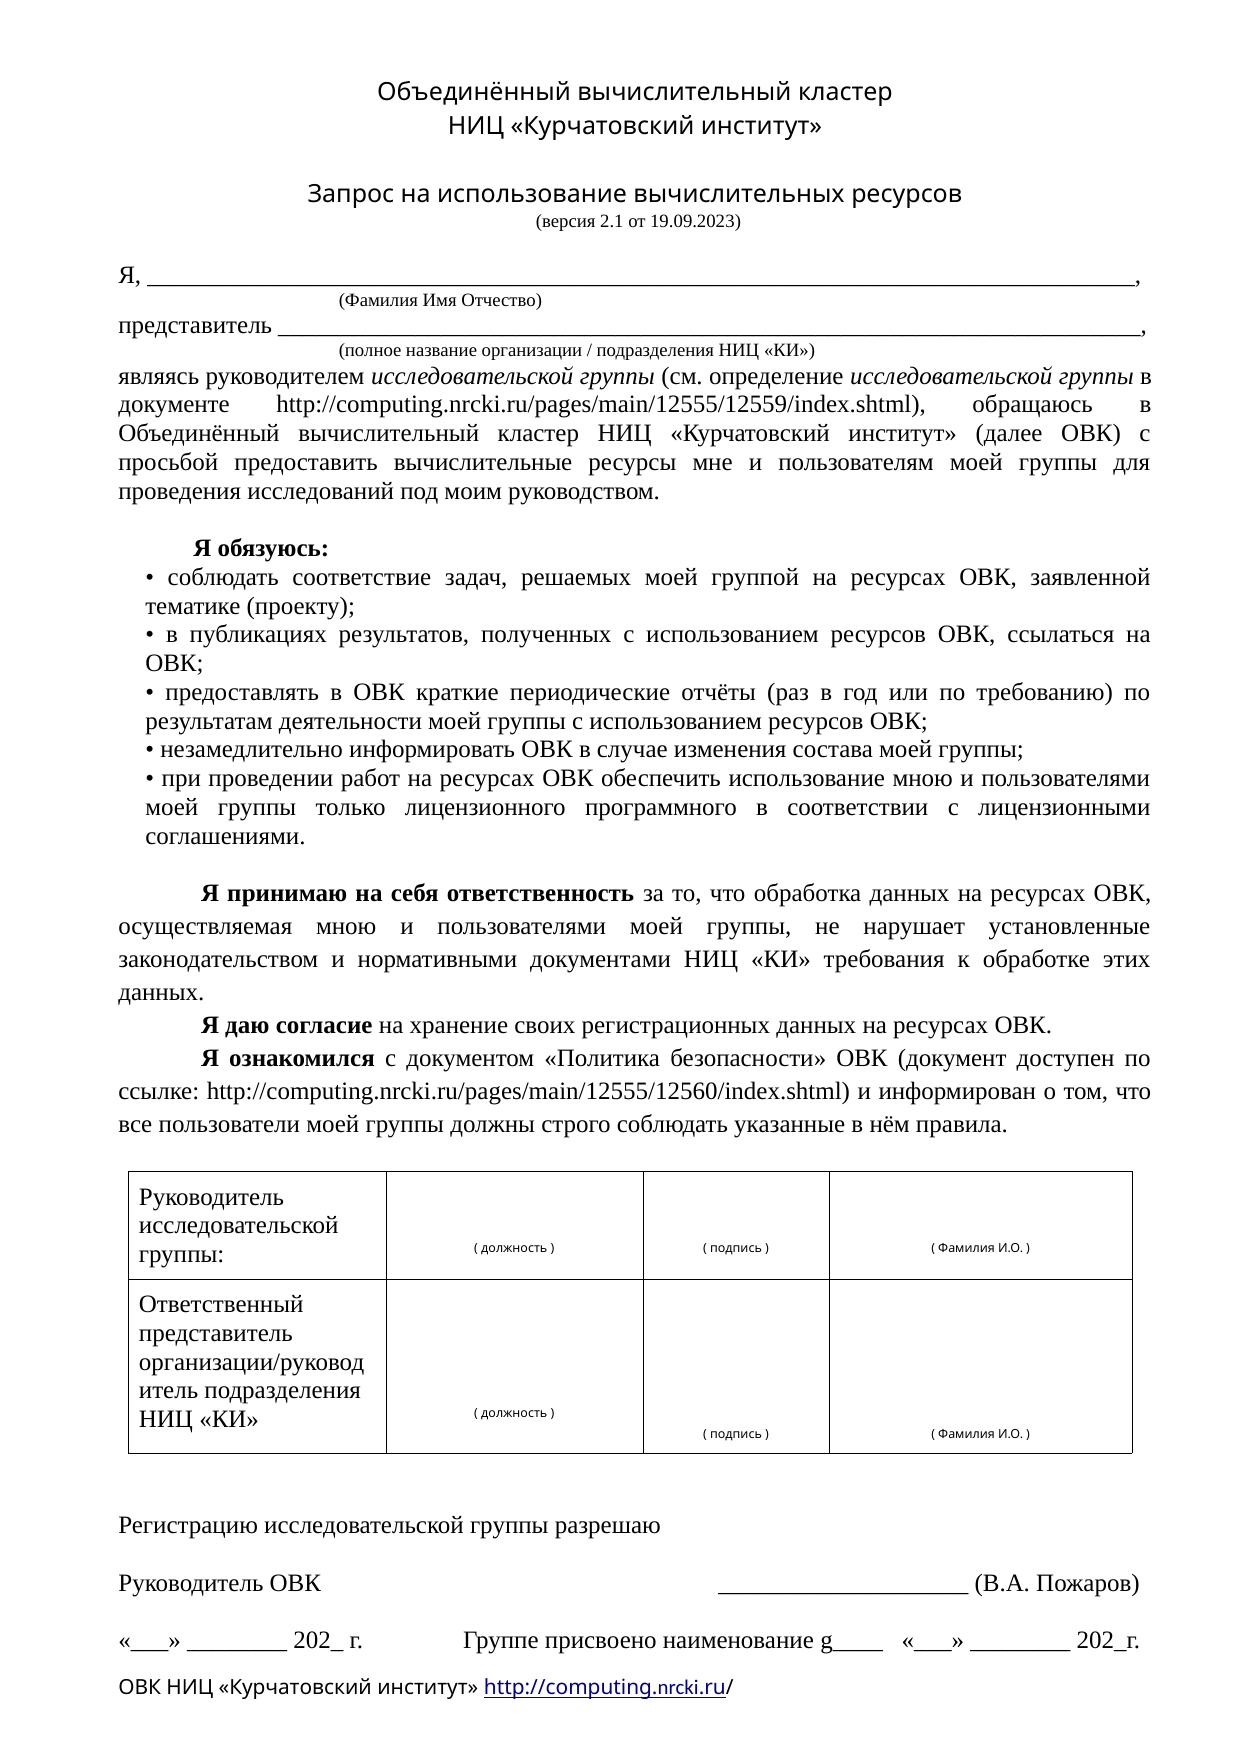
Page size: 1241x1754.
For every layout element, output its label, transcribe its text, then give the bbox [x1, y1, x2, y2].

table_header ( подпись ) [644, 1172, 829, 1278]
text представитель _____________________________________________________________________, [118, 310, 1152, 339]
list незамедлительно информировать ОВК в случае изменения состава моей группы; [145, 734, 1152, 763]
list в публикациях результатов, полученных с использованием ресурсов ОВК, ссылаться на ОВК; [145, 619, 1152, 677]
text Я обязуюсь: [118, 533, 1152, 562]
list при проведении работ на ресурсах ОВК обеспечить использование мною и пользователями моей группы только лицензионного программного в соответствии с лицензионными соглашениями. [145, 763, 1152, 849]
text Я, _______________________________________________________________________________, [118, 260, 1152, 289]
text Запрос на использование вычислительных ресурсов [118, 176, 1152, 210]
table_header ( Фамилия И.О. ) [830, 1172, 1132, 1278]
text Регистрацию исследовательской группы разрешаю [118, 1511, 1152, 1539]
text (версия 2.1 от 19.09.2023) [118, 210, 1152, 232]
text являясь руководителем исследовательской группы (см. определение исследовательской группы в документе http://computing.nrcki.ru/pages/main/12555/12559/index.shtml), обращаюсь в Объединённый вычислительный кластер НИЦ «Курчатовский институт» (далее ОВК) с просьбой предоставить вычислительные ресурсы мне и пользователям моей группы для проведения исследований под моим руководством. [118, 361, 1152, 504]
text Я ознакомился с документом «Политика безопасности» ОВК (документ доступен по ссылке: http://computing.nrcki.ru/pages/main/12555/12560/index.shtml) и информирован о том, что все пользователи моей группы должны строго соблюдать указанные в нём правила. [118, 1043, 1152, 1138]
text Объединённый вычислительный кластер [118, 74, 1152, 108]
list соблюдать соответствие задач, решаемых моей группой на ресурсах ОВК, заявленной тематике (проекту); [145, 562, 1152, 619]
table_header ( должность ) [387, 1172, 643, 1278]
text (Фамилия Имя Отчество) [118, 289, 1152, 310]
table_cell ( Фамилия И.О. ) [830, 1280, 1132, 1453]
list предоставлять в ОВК краткие периодические отчёты (раз в год или по требованию) по результатам деятельности моей группы с использованием ресурсов ОВК; [145, 677, 1152, 734]
text Руководитель ОВК ____________________ (В.А. Пожаров) [118, 1568, 1152, 1597]
table_header Руководитель исследовательской группы: [129, 1172, 386, 1278]
table_cell Ответственный представитель организации/руководитель подразделения НИЦ «КИ» [129, 1280, 386, 1453]
table_cell ( подпись ) [644, 1280, 829, 1453]
text НИЦ «Курчатовский институт» [118, 108, 1152, 142]
text Я даю согласие на хранение своих регистрационных данных на ресурсах ОВК. [118, 1010, 1152, 1039]
table_cell ( должность ) [387, 1280, 643, 1453]
text Я принимаю на себя ответственность за то, что обработка данных на ресурсах ОВК, осуществляемая мною и пользователями моей группы, не нарушает установленные законодательством и нормативными документами НИЦ «КИ» требования к обработке этих данных. [118, 878, 1152, 1006]
text (полное название организации / подразделения НИЦ «КИ») [118, 339, 1152, 361]
text «___» ________ 202_ г. Группе присвоено наименование g____ «___» ________ 202_г. [118, 1626, 1152, 1654]
